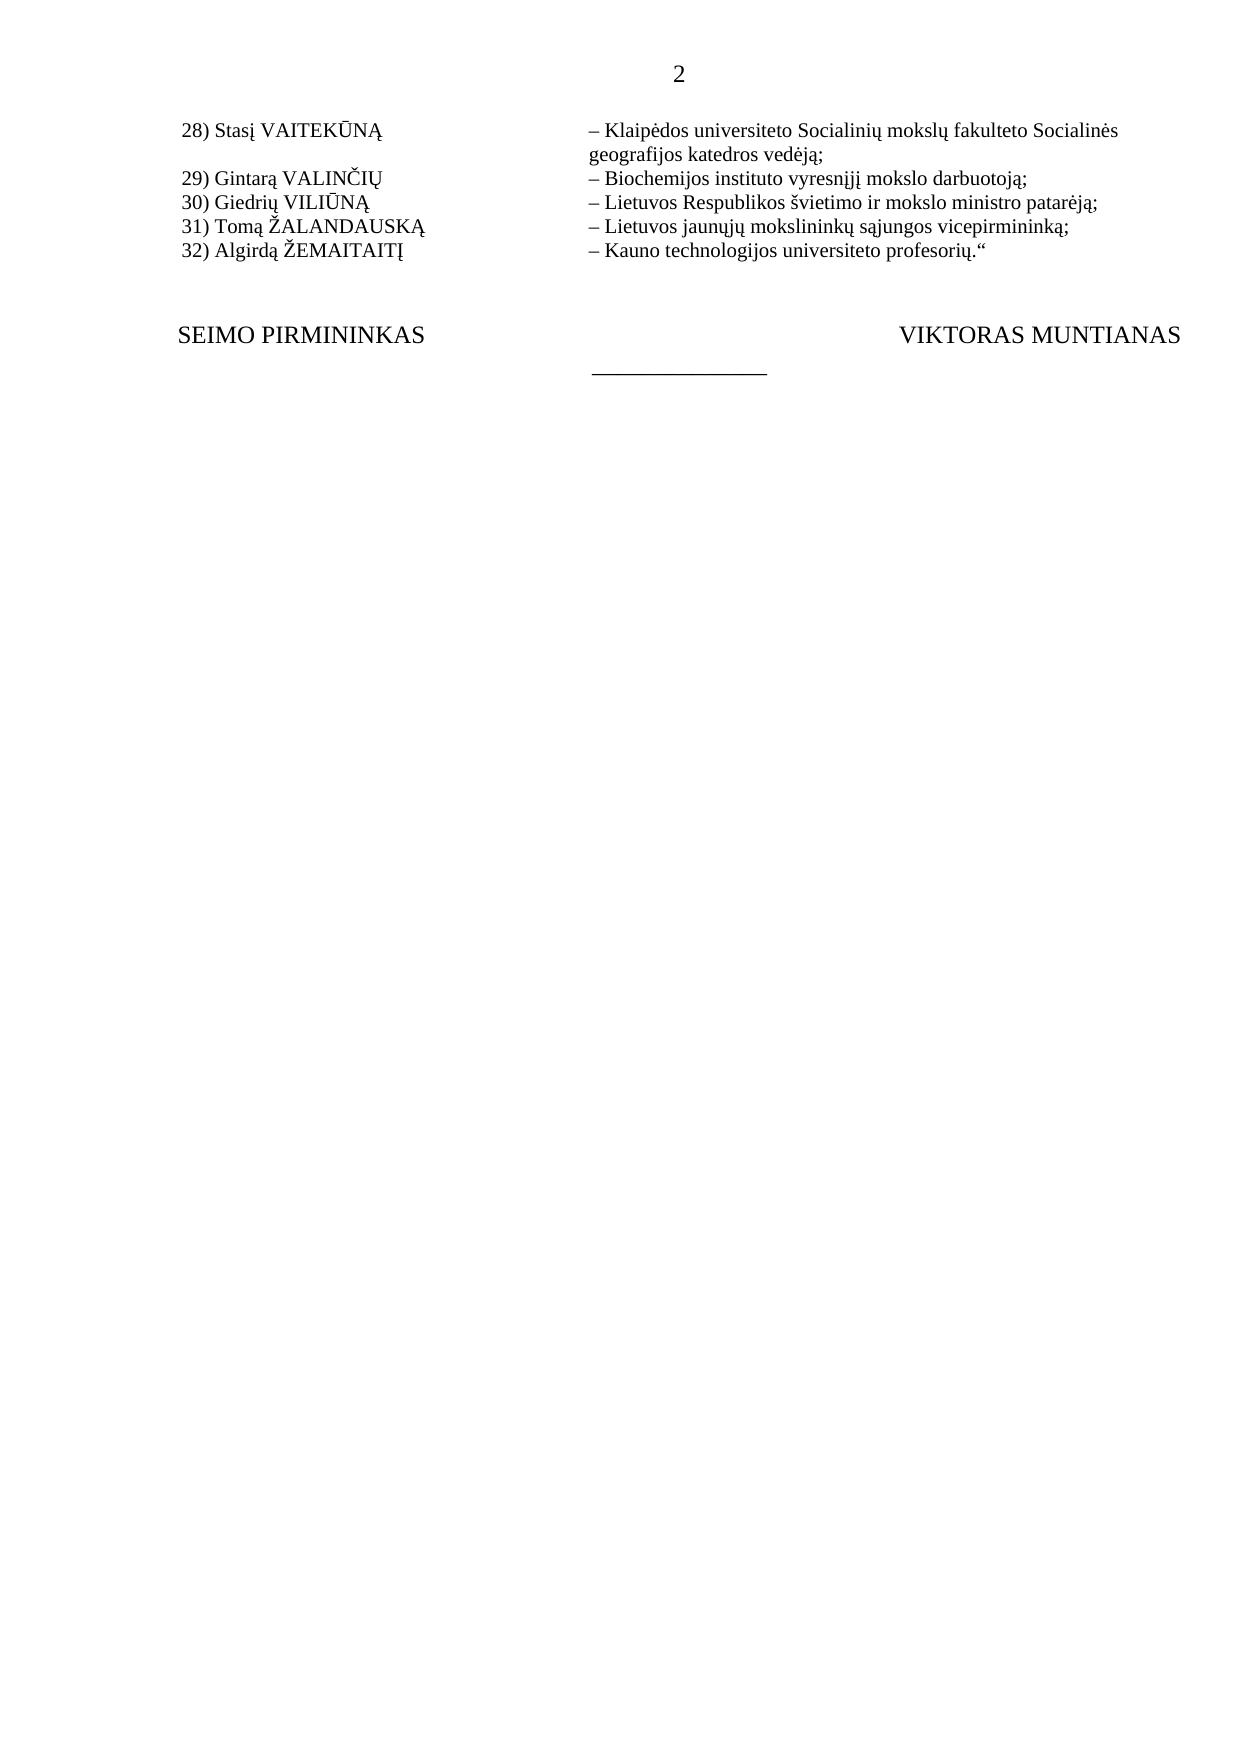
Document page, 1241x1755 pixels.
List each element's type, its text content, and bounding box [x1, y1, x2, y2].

table_cell 28) Stasį VAITEKŪNĄ [177, 118, 584, 166]
text SEIMO PIRMININKAS VIKTORAS MUNTIANAS [177, 320, 1181, 349]
text ______________ [177, 349, 1181, 377]
